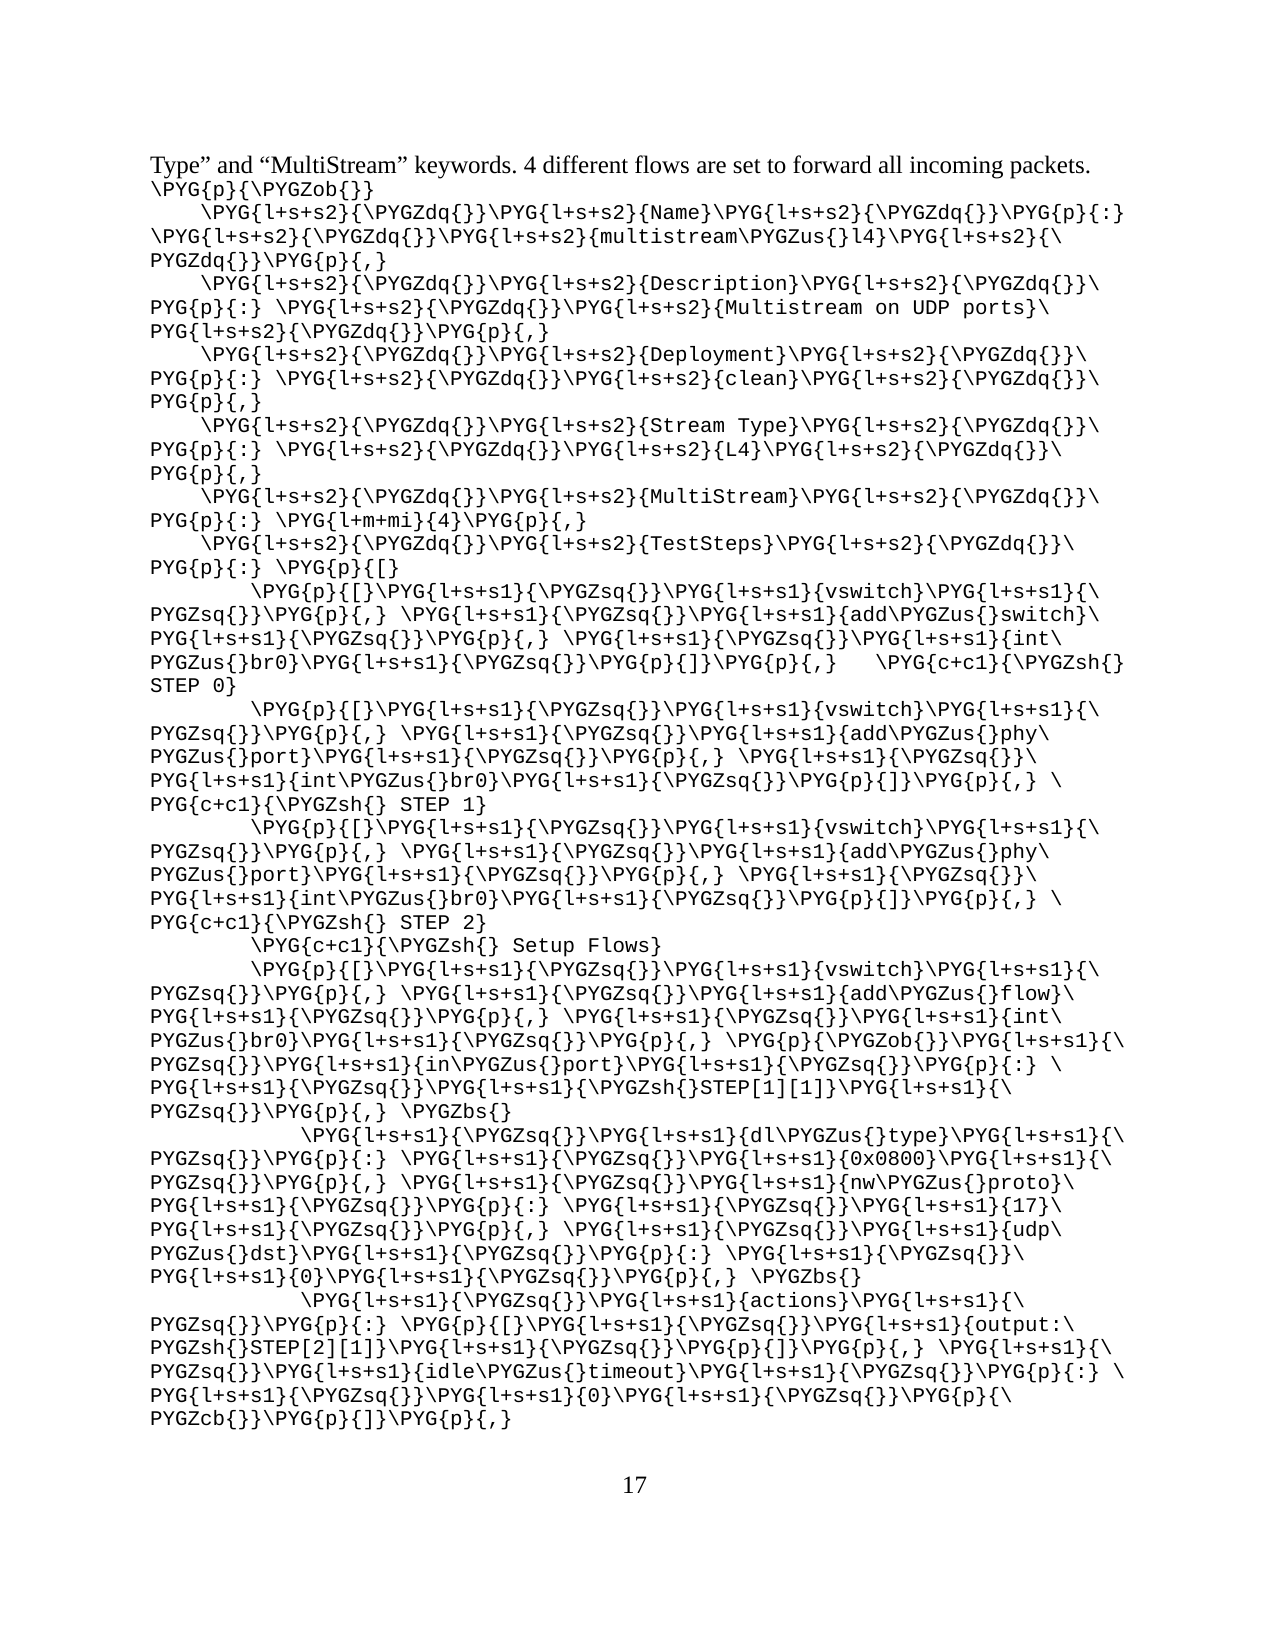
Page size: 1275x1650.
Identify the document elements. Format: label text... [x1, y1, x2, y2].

text \PYG{l+s+s2}{\PYGZdq{}}\PYG{l+s+s2}{TestSteps}\PYG{l+s+s2}{\PYGZdq{}}\PYG{p}{:} \PYG{p}{[} [150, 533, 1125, 581]
text \PYG{p}{[}\PYG{l+s+s1}{\PYGZsq{}}\PYG{l+s+s1}{vswitch}\PYG{l+s+s1}{\PYGZsq{}}\PYG{p}{,} \PYG{l+s+s1}{\PYGZsq{}}\PYG{l+s+s1}{add\PYGZus{}phy\PYGZus{}port}\PYG{l+s+s1}{\PYGZsq{}}\PYG{p}{,} \PYG{l+s+s1}{\PYGZsq{}}\PYG{l+s+s1}{int\PYGZus{}br0}\PYG{l+s+s1}{\PYGZsq{}}\PYG{p}{]}\PYG{p}{,} \PYG{c+c1}{\PYGZsh{} STEP 2} [150, 817, 1125, 935]
text \PYG{l+s+s2}{\PYGZdq{}}\PYG{l+s+s2}{Name}\PYG{l+s+s2}{\PYGZdq{}}\PYG{p}{:} \PYG{l+s+s2}{\PYGZdq{}}\PYG{l+s+s2}{multistream\PYGZus{}l4}\PYG{l+s+s2}{\PYGZdq{}}\PYG{p}{,} [150, 202, 1125, 273]
text \PYG{l+s+s2}{\PYGZdq{}}\PYG{l+s+s2}{Description}\PYG{l+s+s2}{\PYGZdq{}}\PYG{p}{:} \PYG{l+s+s2}{\PYGZdq{}}\PYG{l+s+s2}{Multistream on UDP ports}\PYG{l+s+s2}{\PYGZdq{}}\PYG{p}{,} [150, 273, 1125, 344]
text \PYG{l+s+s2}{\PYGZdq{}}\PYG{l+s+s2}{Deployment}\PYG{l+s+s2}{\PYGZdq{}}\PYG{p}{:} \PYG{l+s+s2}{\PYGZdq{}}\PYG{l+s+s2}{clean}\PYG{l+s+s2}{\PYGZdq{}}\PYG{p}{,} [150, 344, 1125, 415]
text \PYG{l+s+s1}{\PYGZsq{}}\PYG{l+s+s1}{dl\PYGZus{}type}\PYG{l+s+s1}{\PYGZsq{}}\PYG{p}{:} \PYG{l+s+s1}{\PYGZsq{}}\PYG{l+s+s1}{0x0800}\PYG{l+s+s1}{\PYGZsq{}}\PYG{p}{,} \PYG{l+s+s1}{\PYGZsq{}}\PYG{l+s+s1}{nw\PYGZus{}proto}\PYG{l+s+s1}{\PYGZsq{}}\PYG{p}{:} \PYG{l+s+s1}{\PYGZsq{}}\PYG{l+s+s1}{17}\PYG{l+s+s1}{\PYGZsq{}}\PYG{p}{,} \PYG{l+s+s1}{\PYGZsq{}}\PYG{l+s+s1}{udp\PYGZus{}dst}\PYG{l+s+s1}{\PYGZsq{}}\PYG{p}{:} \PYG{l+s+s1}{\PYGZsq{}}\PYG{l+s+s1}{0}\PYG{l+s+s1}{\PYGZsq{}}\PYG{p}{,} \PYGZbs{} [150, 1124, 1125, 1290]
text \PYG{p}{\PYGZob{}} [150, 179, 1125, 202]
text \PYG{l+s+s2}{\PYGZdq{}}\PYG{l+s+s2}{Stream Type}\PYG{l+s+s2}{\PYGZdq{}}\PYG{p}{:} \PYG{l+s+s2}{\PYGZdq{}}\PYG{l+s+s2}{L4}\PYG{l+s+s2}{\PYGZdq{}}\PYG{p}{,} [150, 415, 1125, 486]
text \PYG{p}{[}\PYG{l+s+s1}{\PYGZsq{}}\PYG{l+s+s1}{vswitch}\PYG{l+s+s1}{\PYGZsq{}}\PYG{p}{,} \PYG{l+s+s1}{\PYGZsq{}}\PYG{l+s+s1}{add\PYGZus{}phy\PYGZus{}port}\PYG{l+s+s1}{\PYGZsq{}}\PYG{p}{,} \PYG{l+s+s1}{\PYGZsq{}}\PYG{l+s+s1}{int\PYGZus{}br0}\PYG{l+s+s1}{\PYGZsq{}}\PYG{p}{]}\PYG{p}{,} \PYG{c+c1}{\PYGZsh{} STEP 1} [150, 699, 1125, 817]
text \PYG{p}{[}\PYG{l+s+s1}{\PYGZsq{}}\PYG{l+s+s1}{vswitch}\PYG{l+s+s1}{\PYGZsq{}}\PYG{p}{,} \PYG{l+s+s1}{\PYGZsq{}}\PYG{l+s+s1}{add\PYGZus{}switch}\PYG{l+s+s1}{\PYGZsq{}}\PYG{p}{,} \PYG{l+s+s1}{\PYGZsq{}}\PYG{l+s+s1}{int\PYGZus{}br0}\PYG{l+s+s1}{\PYGZsq{}}\PYG{p}{]}\PYG{p}{,} \PYG{c+c1}{\PYGZsh{} STEP 0} [150, 581, 1125, 699]
text \PYG{l+s+s2}{\PYGZdq{}}\PYG{l+s+s2}{MultiStream}\PYG{l+s+s2}{\PYGZdq{}}\PYG{p}{:} \PYG{l+m+mi}{4}\PYG{p}{,} [150, 486, 1125, 533]
text Type” and “MultiStream” keywords. 4 different flows are set to forward all incoming packets. [150, 150, 1125, 179]
text \PYG{p}{[}\PYG{l+s+s1}{\PYGZsq{}}\PYG{l+s+s1}{vswitch}\PYG{l+s+s1}{\PYGZsq{}}\PYG{p}{,} \PYG{l+s+s1}{\PYGZsq{}}\PYG{l+s+s1}{add\PYGZus{}flow}\PYG{l+s+s1}{\PYGZsq{}}\PYG{p}{,} \PYG{l+s+s1}{\PYGZsq{}}\PYG{l+s+s1}{int\PYGZus{}br0}\PYG{l+s+s1}{\PYGZsq{}}\PYG{p}{,} \PYG{p}{\PYGZob{}}\PYG{l+s+s1}{\PYGZsq{}}\PYG{l+s+s1}{in\PYGZus{}port}\PYG{l+s+s1}{\PYGZsq{}}\PYG{p}{:} \PYG{l+s+s1}{\PYGZsq{}}\PYG{l+s+s1}{\PYGZsh{}STEP[1][1]}\PYG{l+s+s1}{\PYGZsq{}}\PYG{p}{,} \PYGZbs{} [150, 959, 1125, 1124]
text \PYG{c+c1}{\PYGZsh{} Setup Flows} [150, 935, 1125, 959]
text \PYG{l+s+s1}{\PYGZsq{}}\PYG{l+s+s1}{actions}\PYG{l+s+s1}{\PYGZsq{}}\PYG{p}{:} \PYG{p}{[}\PYG{l+s+s1}{\PYGZsq{}}\PYG{l+s+s1}{output:\PYGZsh{}STEP[2][1]}\PYG{l+s+s1}{\PYGZsq{}}\PYG{p}{]}\PYG{p}{,} \PYG{l+s+s1}{\PYGZsq{}}\PYG{l+s+s1}{idle\PYGZus{}timeout}\PYG{l+s+s1}{\PYGZsq{}}\PYG{p}{:} \PYG{l+s+s1}{\PYGZsq{}}\PYG{l+s+s1}{0}\PYG{l+s+s1}{\PYGZsq{}}\PYG{p}{\PYGZcb{}}\PYG{p}{]}\PYG{p}{,} [150, 1290, 1125, 1432]
